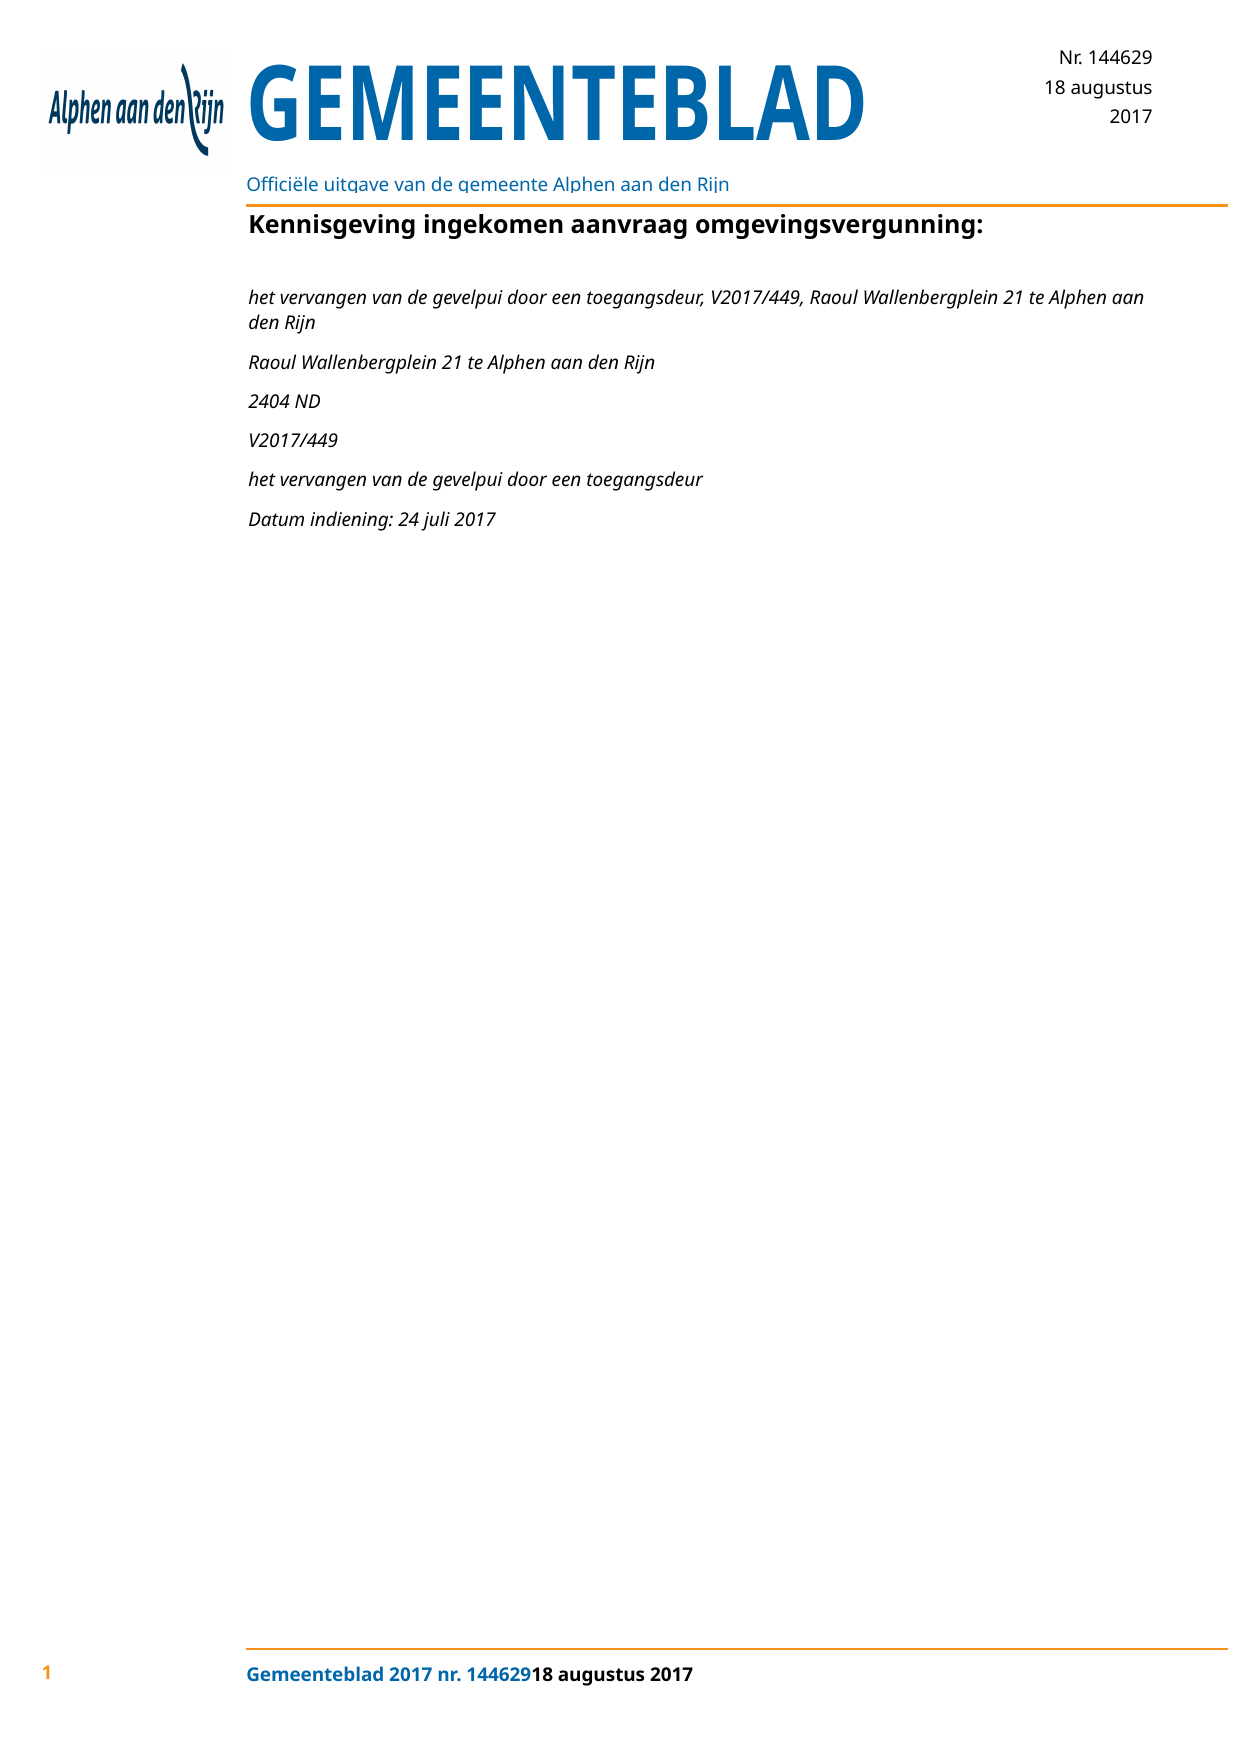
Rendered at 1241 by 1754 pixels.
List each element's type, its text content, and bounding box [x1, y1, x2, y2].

text V2017/449 [248, 427, 1152, 453]
text het vervangen van de gevelpui door een toegangsdeur [248, 467, 1152, 492]
text Kennisgeving ingekomen aanvraag omgevingsvergunning: [248, 207, 1152, 241]
text Raoul Wallenbergplein 21 te Alphen aan den Rijn [248, 349, 1152, 374]
text het vervangen van de gevelpui door een toegangsdeur, V2017/449, Raoul Wallenbergplein 21 te Alphen aan den Rijn [248, 284, 1152, 335]
text Datum indiening: 24 juli 2017 [248, 506, 1152, 532]
picture [41, 47, 231, 172]
text 2404 ND [248, 388, 1152, 414]
